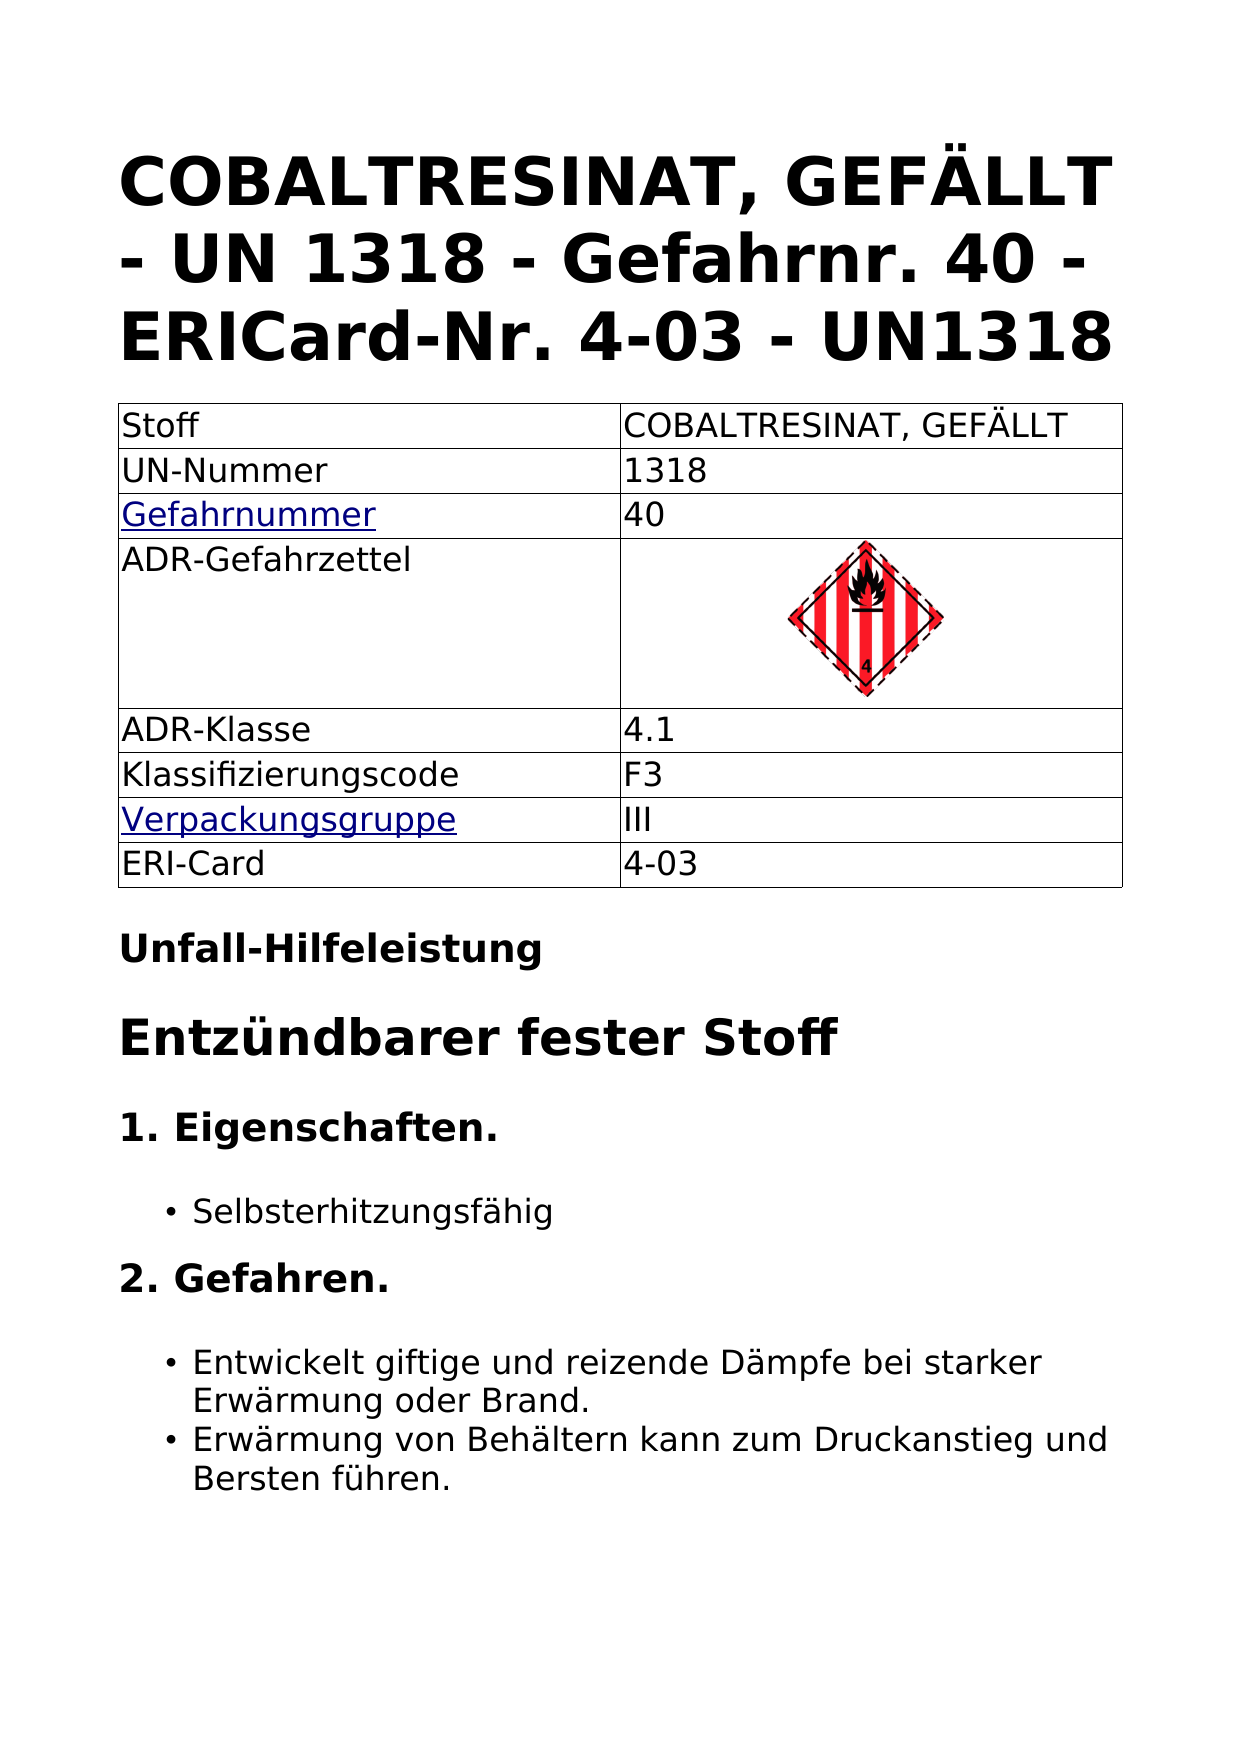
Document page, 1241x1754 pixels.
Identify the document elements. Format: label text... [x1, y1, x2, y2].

subtitle Unfall-Hilfeleistung [118, 926, 1122, 972]
table_header Stoff [119, 404, 620, 448]
table_cell Klassifizierungscode [119, 753, 620, 797]
table_cell Verpackungsgruppe [119, 798, 620, 842]
subtitle 2. Gefahren. [118, 1256, 1122, 1301]
table_cell Gefahrnummer [119, 494, 620, 538]
table_cell ADR-Klasse [119, 709, 620, 752]
table_header COBALTRESINAT, GEFÄLLT [621, 404, 1122, 448]
table_cell III [621, 798, 1122, 842]
picture [787, 540, 944, 697]
subtitle COBALTRESINAT, GEFÄLLT - UN 1318 - Gefahrnr. 40 - ERICard-Nr. 4-03 - UN1318 [118, 143, 1122, 376]
subtitle Entzündbarer fester Stoff [118, 1009, 1122, 1067]
subtitle 1. Eigenschaften. [118, 1105, 1122, 1150]
table_cell 4-03 [621, 843, 1122, 887]
table_cell UN-Nummer [119, 449, 620, 493]
table_cell ERI-Card [119, 843, 620, 887]
table_cell 4.1 [621, 709, 1122, 752]
list Selbsterhitzungsfähig [177, 1192, 1122, 1231]
table_cell F3 [621, 753, 1122, 797]
table_cell 1318 [621, 449, 1122, 493]
list Entwickelt giftige und reizende Dämpfe bei starker Erwärmung oder Brand. [177, 1343, 1122, 1421]
table_cell ADR-Gefahrzettel [119, 539, 620, 707]
table_cell [621, 539, 1122, 707]
list Erwärmung von Behältern kann zum Druckanstieg und Bersten führen. [177, 1421, 1122, 1498]
table_cell 40 [621, 494, 1122, 538]
